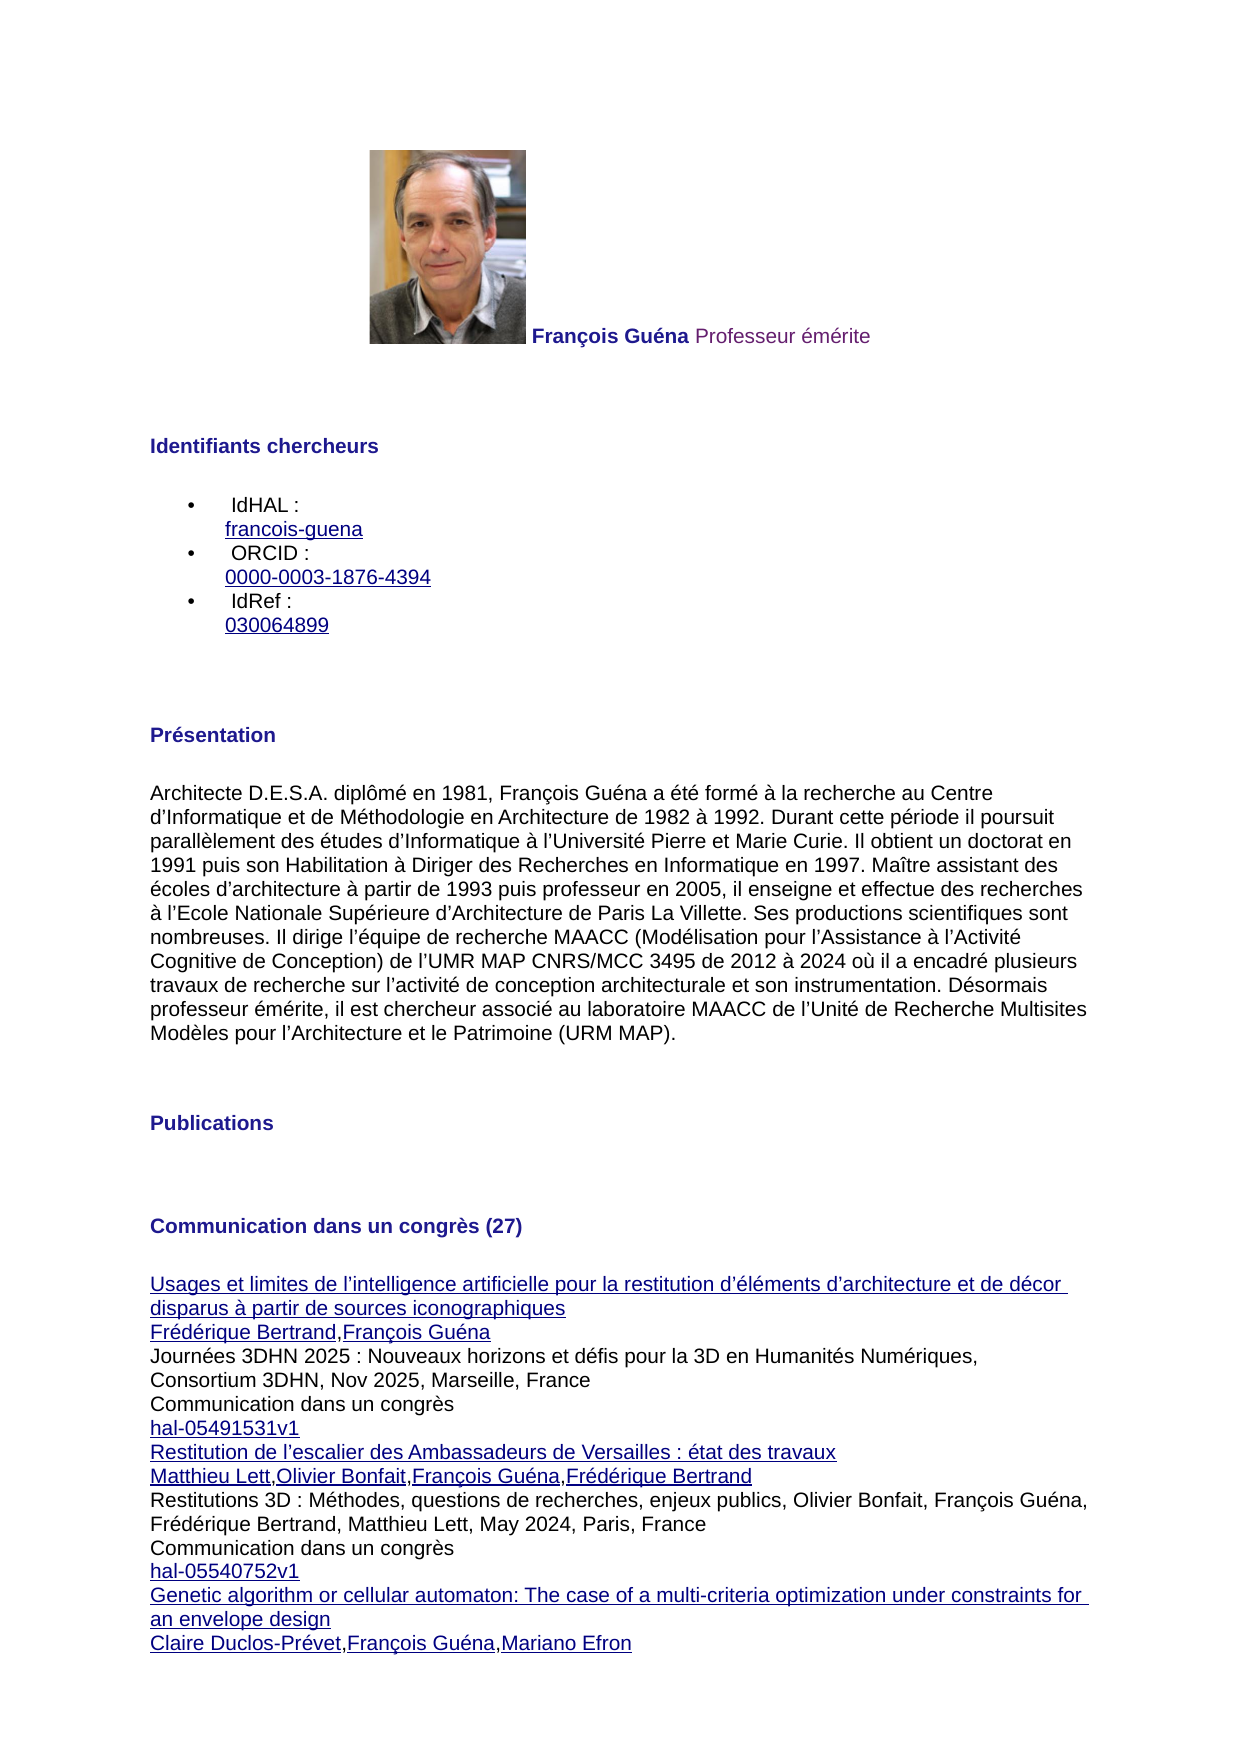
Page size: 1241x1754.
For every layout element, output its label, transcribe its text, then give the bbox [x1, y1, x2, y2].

subtitle François Guéna Professeur émérite [150, 150, 1090, 348]
subtitle Identifiants chercheurs [150, 434, 1090, 458]
subtitle Publications [150, 1110, 1090, 1134]
list IdRef : [187, 588, 1090, 612]
table_cell Genetic algorithm or cellular automaton: The case of a multi-criteria optimization under constraints for an envelope design Claire Duclos-Prévet,François Guéna,Mariano Efron [150, 1583, 1090, 1655]
text Architecte D.E.S.A. diplômé en 1981, François Guéna a été formé à la recherche au Centre d’Informatique et de Méthodologie en Architecture de 1982 à 1992. Durant cette période il poursuit parallèlement des études d’Informatique à l’Université Pierre et Marie Curie. Il obtient un doctorat en 1991 puis son Habilitation à Diriger des Recherches en Informatique en 1997. Maître assistant des écoles d’architecture à partir de 1993 puis professeur en 2005, il enseigne et effectue des recherches à l’Ecole Nationale Supérieure d’Architecture de Paris La Villette. Ses productions scientifiques sont nombreuses. Il dirige l’équipe de recherche MAACC (Modélisation pour l’Assistance à l’Activité Cognitive de Conception) de l’UMR MAP CNRS/MCC 3495 de 2012 à 2024 où il a encadré plusieurs travaux de recherche sur l’activité de conception architecturale et son instrumentation. Désormais professeur émérite, il est chercheur associé au laboratoire MAACC de l’Unité de Recherche Multisites Modèles pour l’Architecture et le Patrimoine (URM MAP). [150, 781, 1090, 1045]
list IdHAL : [187, 493, 1090, 517]
table_header Usages et limites de l’intelligence artificielle pour la restitution d’éléments d’architecture et de décor disparus à partir de sources iconographiques Frédérique Bertrand,François Guéna Journées 3DHN 2025 : Nouveaux horizons et défis pour la 3D en Humanités Numériques, Consortium 3DHN, Nov 2025, Marseille, France Communication dans un congrès hal-05491531v1 [150, 1272, 1090, 1439]
table_cell Restitution de l’escalier des Ambassadeurs de Versailles : état des travaux Matthieu Lett,Olivier Bonfait,François Guéna,Frédérique Bertrand Restitutions 3D : Méthodes, questions de recherches, enjeux publics, Olivier Bonfait, François Guéna, Frédérique Bertrand, Matthieu Lett, May 2024, Paris, France Communication dans un congrès hal-05540752v1 [150, 1440, 1090, 1583]
picture [369, 150, 526, 344]
subtitle Présentation [150, 723, 1090, 747]
list ORCID : [187, 541, 1090, 564]
list 030064899 [187, 612, 1090, 636]
list 0000-0003-1876-4394 [187, 564, 1090, 588]
subtitle Communication dans un congrès (27) [150, 1213, 1090, 1237]
list francois-guena [187, 517, 1090, 541]
